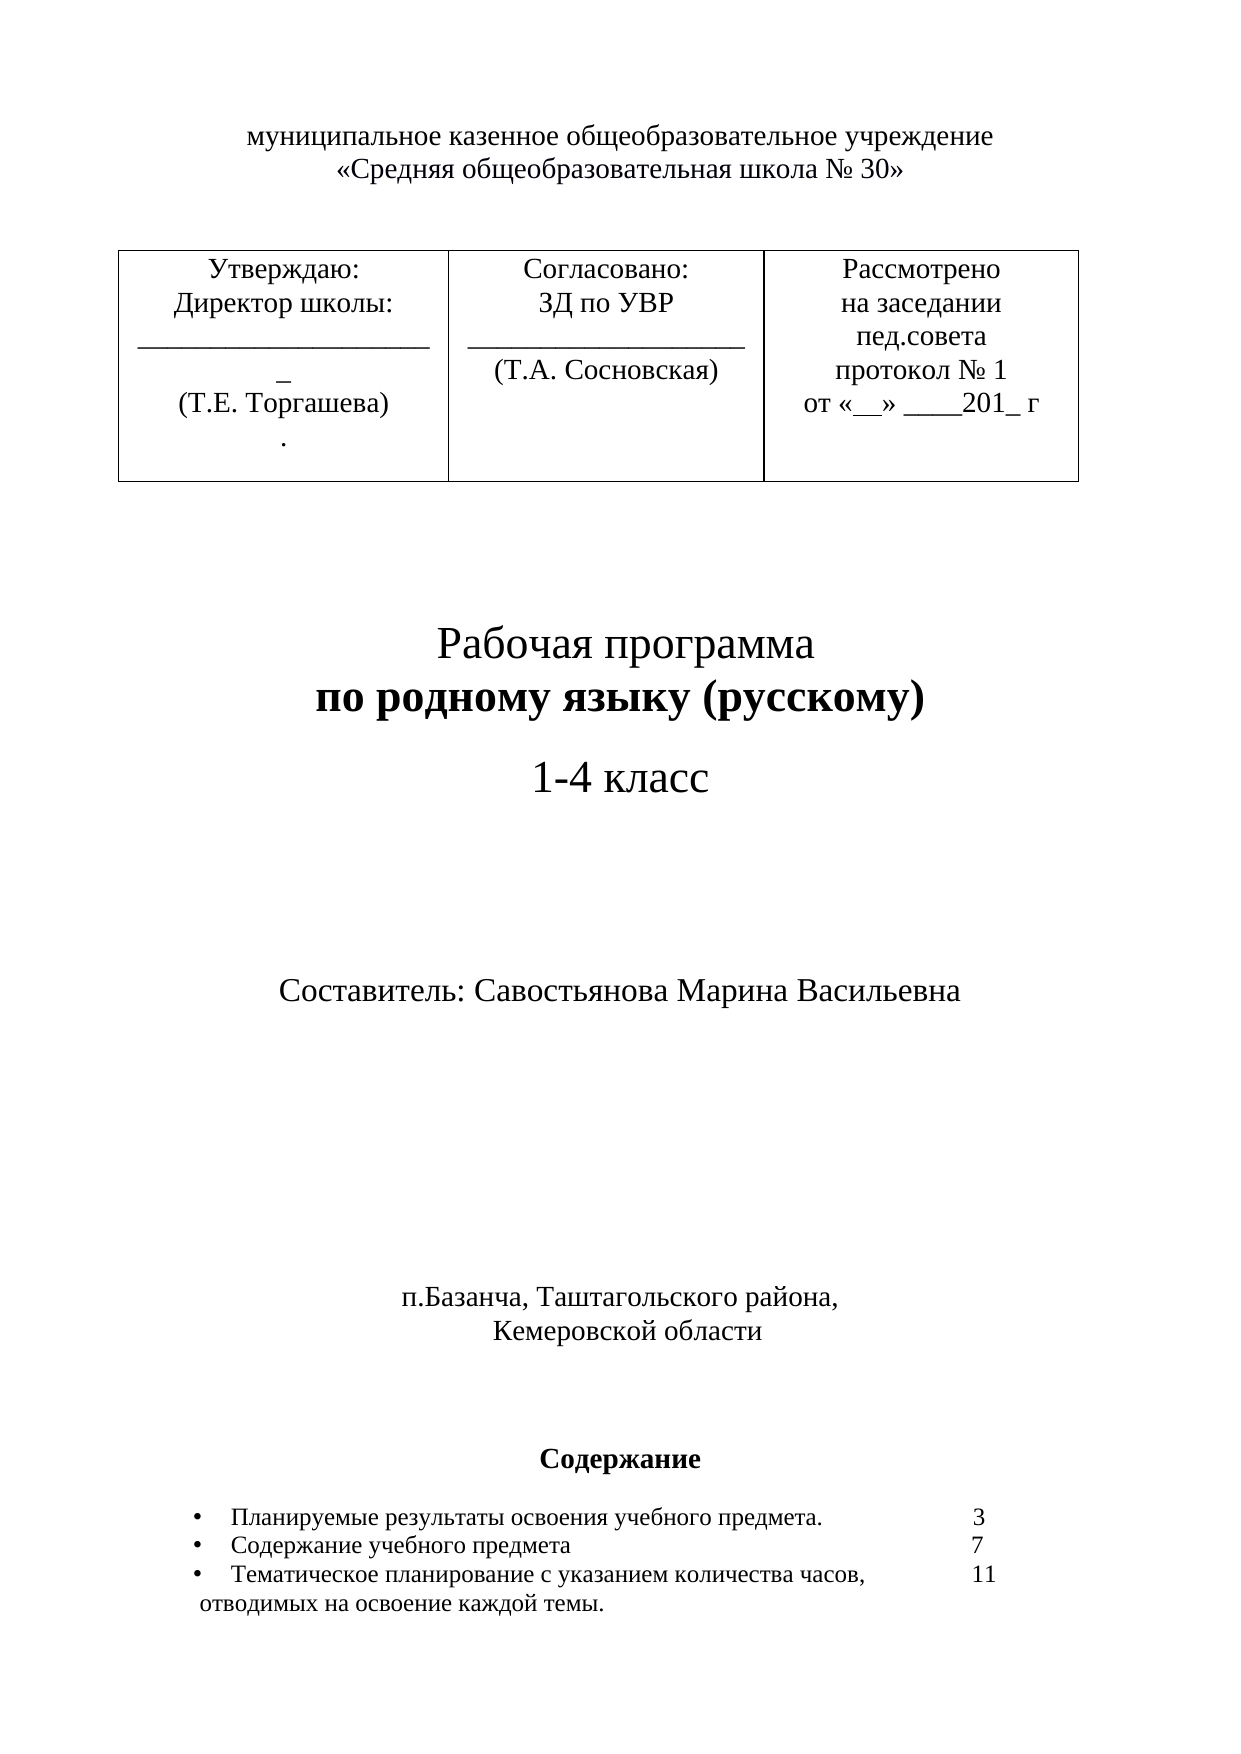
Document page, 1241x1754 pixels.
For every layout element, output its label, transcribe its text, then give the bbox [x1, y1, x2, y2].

text по родному языку (русскому) [118, 669, 1122, 721]
text 1-4 класс [118, 749, 1122, 802]
table_header Согласовано: ЗД по УВР ___________________ (Т.А. Сосновская) [449, 251, 763, 481]
table_header Рассмотрено на заседании пед.совета протокол № 1 от « » ____201_ г [765, 251, 1078, 481]
text отводимых на освоение каждой темы. [193, 1588, 1122, 1617]
list Тематическое планирование с указанием количества часов, 11 [156, 1559, 1122, 1588]
text муниципальное казенное общеобразовательное учреждение [118, 118, 1122, 152]
list Планируемые результаты освоения учебного предмета. 3 [156, 1502, 1122, 1531]
table_header Утверждаю: Директор школы: _____________________ (Т.Е. Торгашева) . [119, 251, 448, 481]
list Содержание учебного предмета 7 [156, 1531, 1122, 1559]
text Рабочая программа [118, 616, 1122, 669]
text Кемеровской области [118, 1313, 1122, 1347]
text «Средняя общеобразовательная школа № 30» [118, 152, 1122, 185]
text Составитель: Савостьянова Марина Васильевна [118, 970, 1122, 1008]
text Содержание [118, 1441, 1122, 1474]
text п.Базанча, Таштагольского района, [118, 1279, 1122, 1313]
